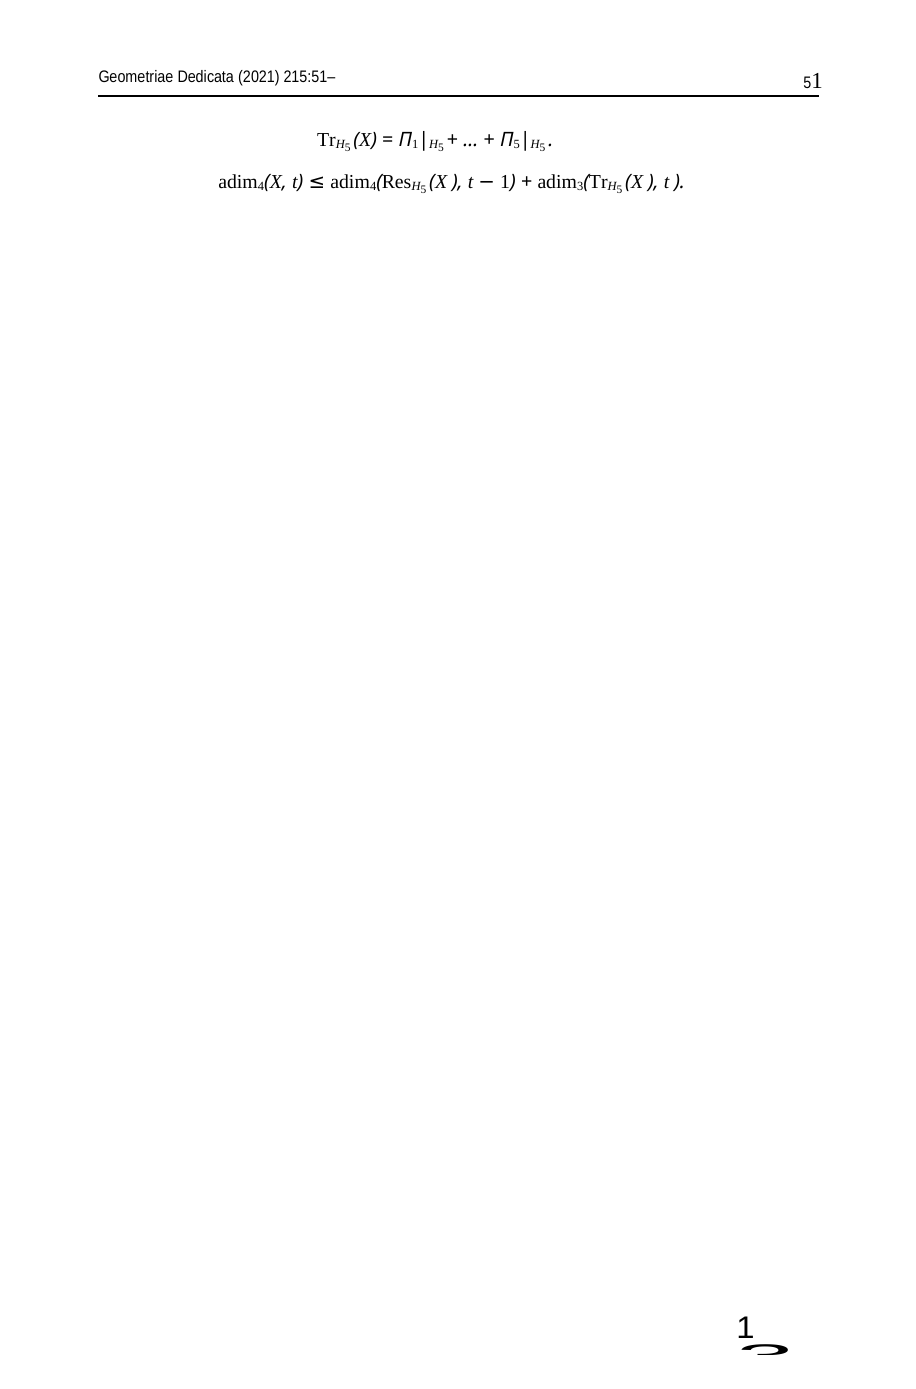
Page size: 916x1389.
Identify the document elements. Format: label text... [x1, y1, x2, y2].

text adim4(X, t) ≤ adim4(ResH5 (X ), t − 1) + adim3(TrH5 (X ), t ). [85, 167, 820, 196]
text TrH5 (X) = Π1|H5 + ... + Π5|H5 . [317, 125, 853, 154]
